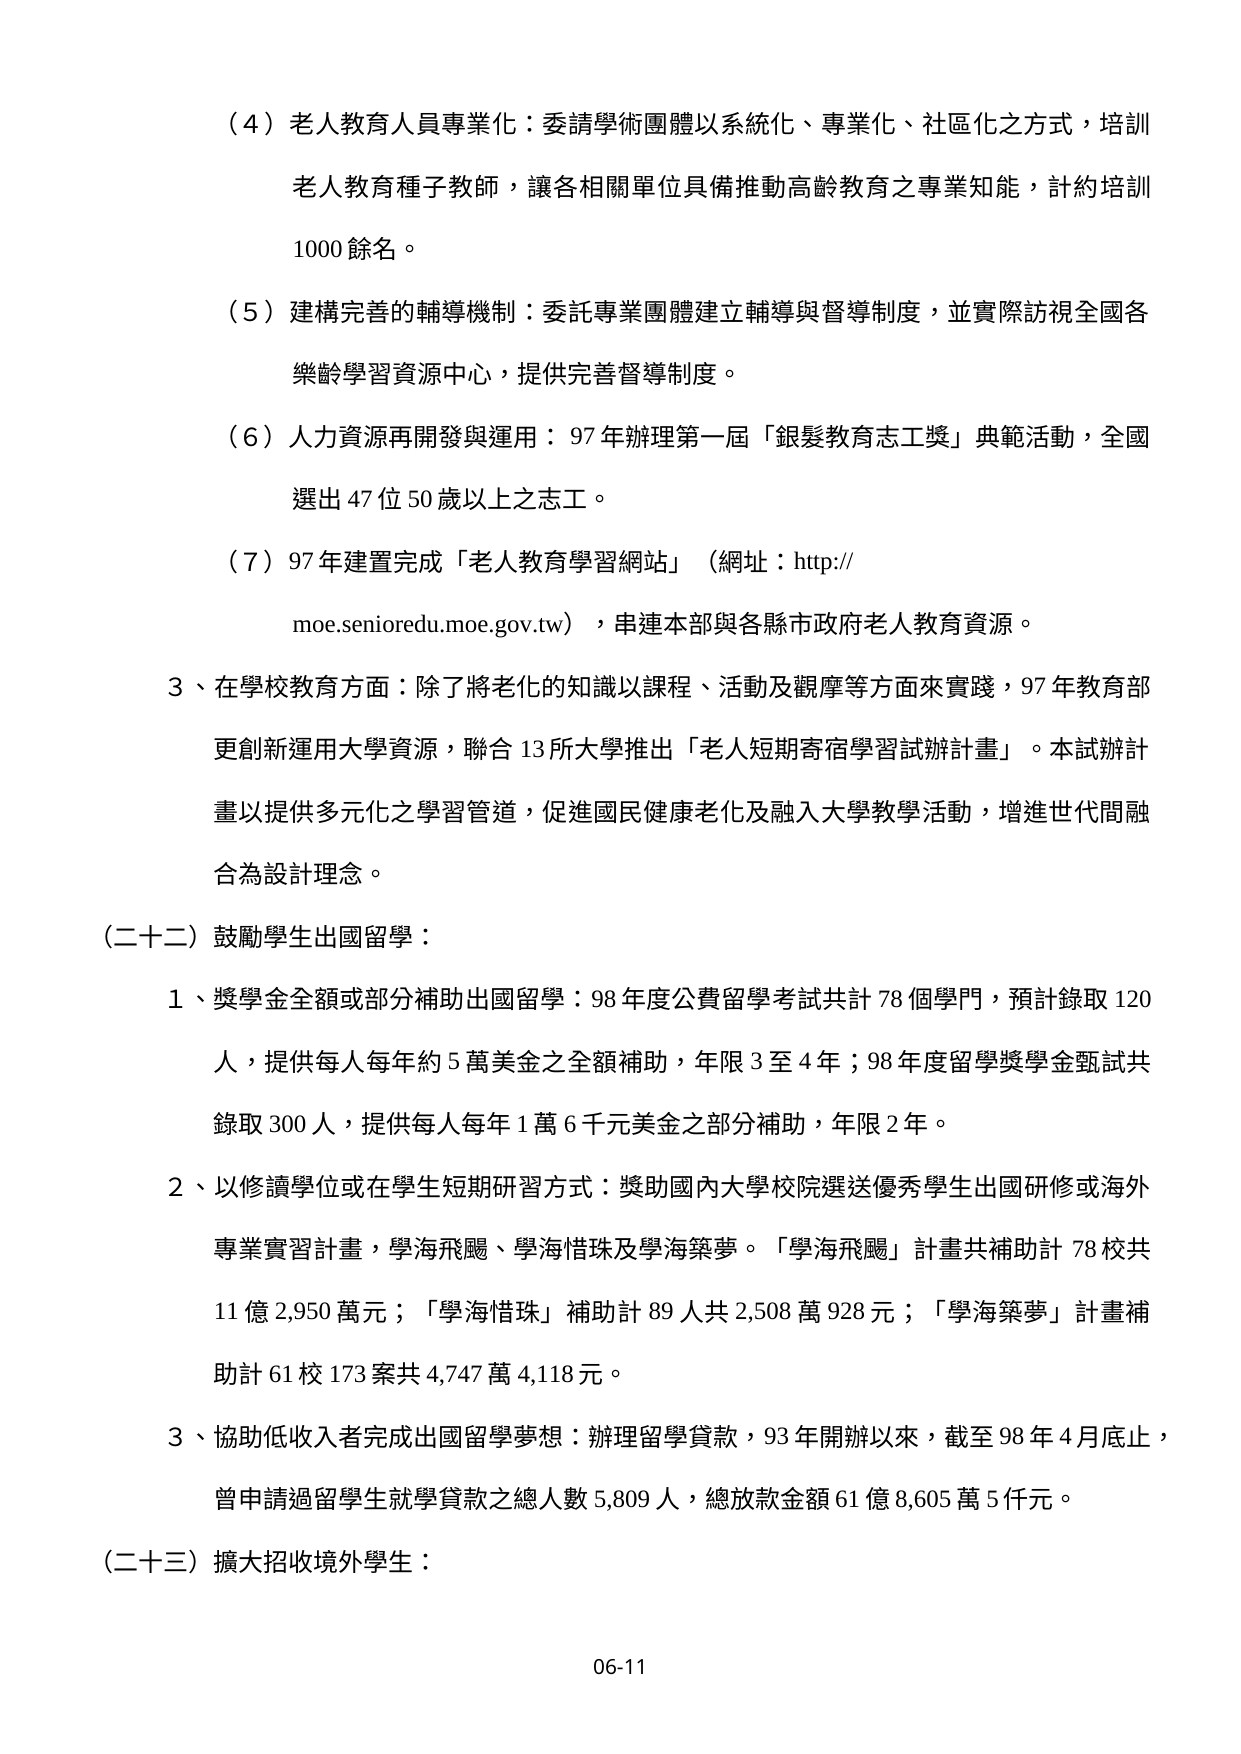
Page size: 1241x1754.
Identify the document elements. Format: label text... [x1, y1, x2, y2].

text ３、協助低收入者完成出國留學夢想：辦理留學貸款，93年開辦以來，截至98年4月底止，曾申請過留學生就學貸款之總人數5,809人，總放款金額61億8,605萬5仟元。 [163, 1394, 1152, 1519]
text （６）人力資源再開發與運用： 97年辦理第一屆「銀髮教育志工獎」典範活動，全國選出47位50歲以上之志工。 [213, 394, 1152, 519]
text （二十三）擴大招收境外學生： [88, 1519, 1152, 1581]
text １、獎學金全額或部分補助出國留學：98年度公費留學考試共計78個學門，預計錄取120人，提供每人每年約5萬美金之全額補助，年限3至4年；98年度留學獎學金甄試共錄取300人，提供每人每年1萬6千元美金之部分補助，年限2年。 [163, 956, 1152, 1144]
text ２、以修讀學位或在學生短期研習方式：獎助國內大學校院選送優秀學生出國研修或海外專業實習計畫，學海飛颺、學海惜珠及學海築夢。「學海飛颺」計畫共補助計78校共11億2,950萬元；「學海惜珠」補助計89人共2,508萬928元；「學海築夢」計畫補助計61校173案共4,747萬4,118元。 [163, 1144, 1152, 1394]
text ３、在學校教育方面：除了將老化的知識以課程、活動及觀摩等方面來實踐，97年教育部更創新運用大學資源，聯合13所大學推出「老人短期寄宿學習試辦計畫」。本試辦計畫以提供多元化之學習管道，促進國民健康老化及融入大學教學活動，增進世代間融合為設計理念。 [163, 644, 1152, 894]
text （４）老人教育人員專業化：委請學術團體以系統化、專業化、社區化之方式，培訓老人教育種子教師，讓各相關單位具備推動高齡教育之專業知能，計約培訓1000餘名。 [213, 81, 1152, 269]
text （二十二）鼓勵學生出國留學： [88, 894, 1152, 956]
text （７）97年建置完成「老人教育學習網站」（網址：http://moe.senioredu.moe.gov.tw），串連本部與各縣市政府老人教育資源。 [213, 519, 1152, 644]
text （５）建構完善的輔導機制：委託專業團體建立輔導與督導制度，並實際訪視全國各樂齡學習資源中心，提供完善督導制度。 [213, 269, 1152, 394]
